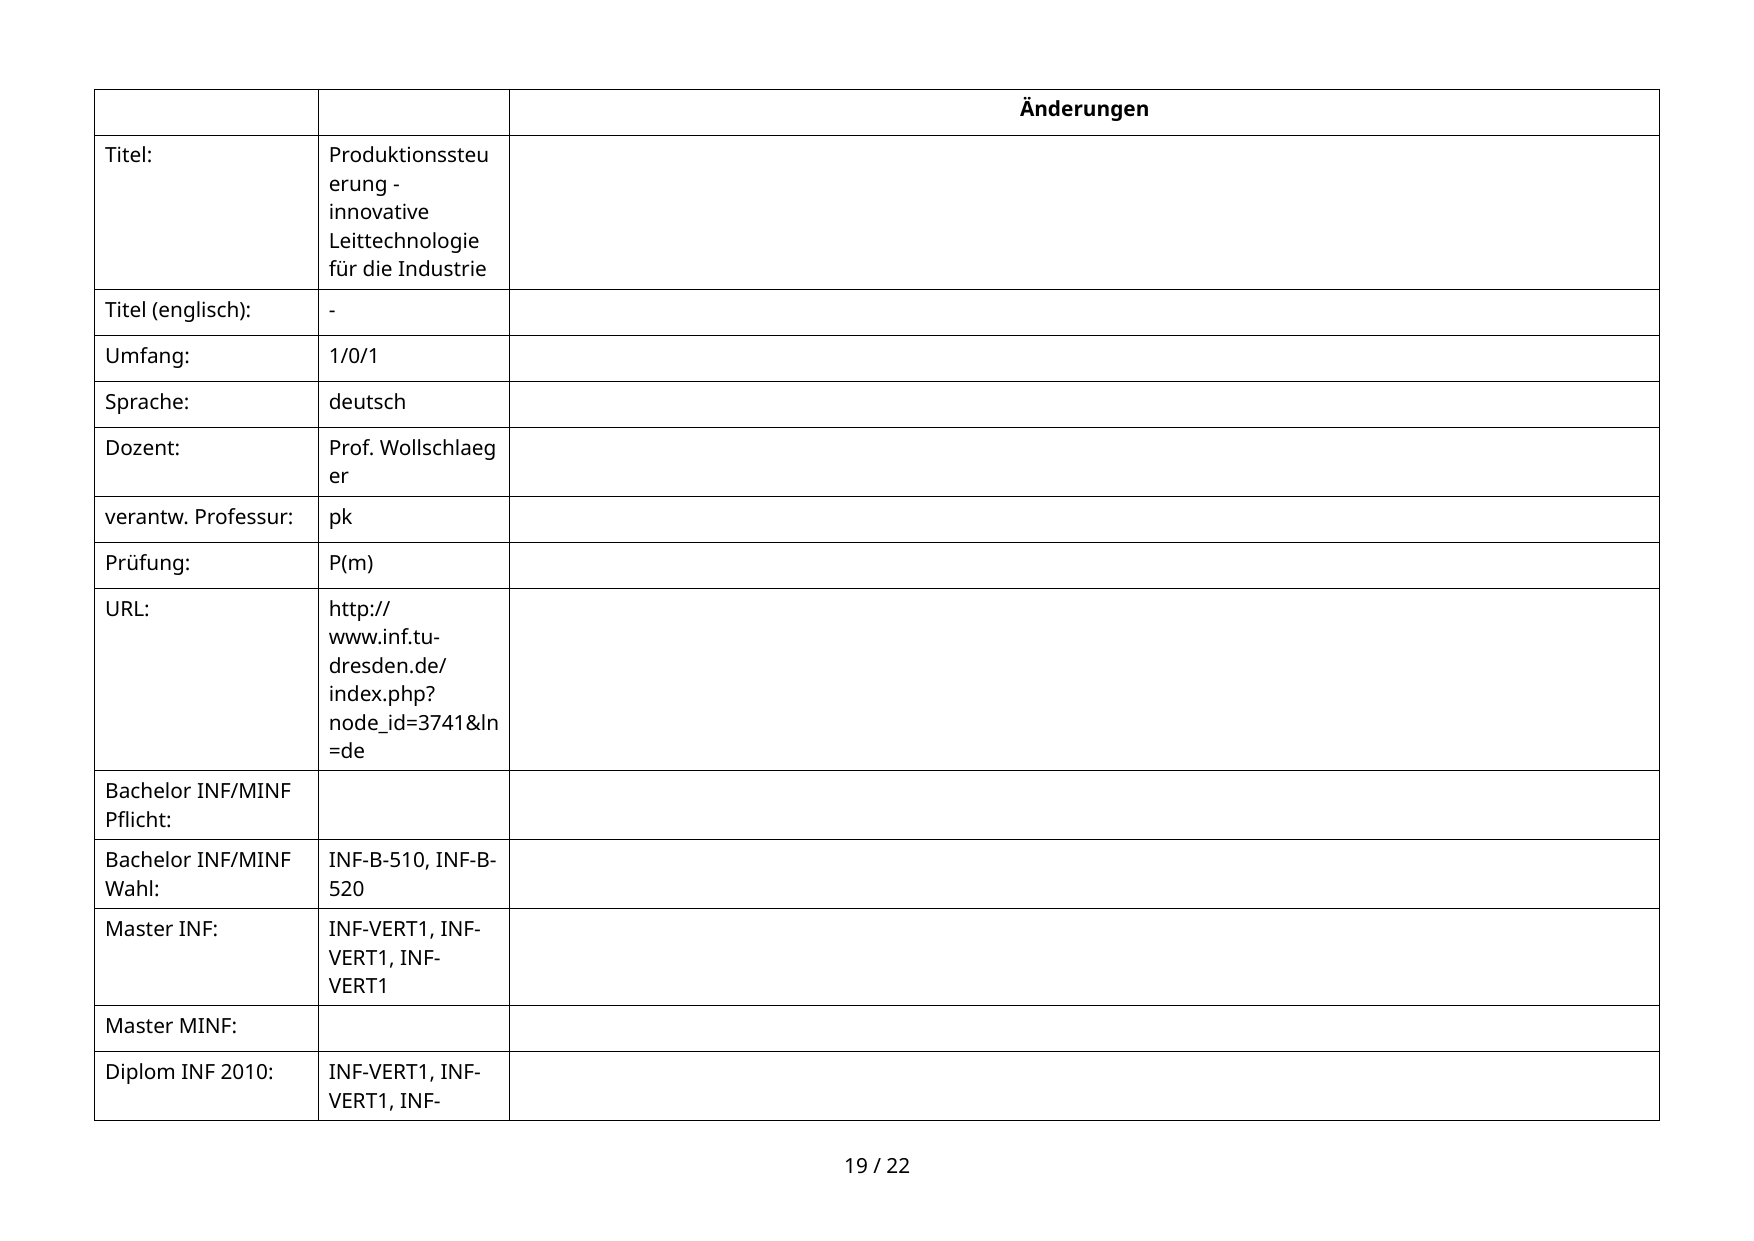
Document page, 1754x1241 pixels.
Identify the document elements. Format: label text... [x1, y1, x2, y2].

table_cell Diplom INF 2010: [95, 1052, 318, 1120]
table_cell [510, 1052, 1659, 1120]
table_cell [319, 1006, 509, 1051]
table_cell Master MINF: [95, 1006, 318, 1051]
table_cell [510, 771, 1659, 839]
table_cell Prof. Wollschlaeger [319, 428, 509, 496]
table_cell INF-VERT1, INF-VERT1, INF- [319, 1052, 509, 1120]
table_cell [510, 1006, 1659, 1051]
table_cell Master INF: [95, 909, 318, 1005]
table_cell http://www.inf.tu-dresden.de/index.php?node_id=3741&ln=de [319, 589, 509, 770]
table_cell pk [319, 497, 509, 542]
table_cell - [319, 290, 509, 335]
table_header Änderungen [510, 90, 1659, 134]
table_cell [319, 771, 509, 839]
table_header [95, 90, 318, 134]
table_cell Prüfung: [95, 543, 318, 588]
table_cell Sprache: [95, 382, 318, 427]
table_cell [510, 840, 1659, 908]
table_cell [510, 336, 1659, 381]
table_cell [510, 136, 1659, 289]
table_cell [510, 589, 1659, 770]
table_cell URL: [95, 589, 318, 770]
table_cell deutsch [319, 382, 509, 427]
table_cell Dozent: [95, 428, 318, 496]
table_cell [510, 497, 1659, 542]
table_cell [510, 543, 1659, 588]
table_header [319, 90, 509, 134]
table_cell Bachelor INF/MINF Pflicht: [95, 771, 318, 839]
table_cell Bachelor INF/MINF Wahl: [95, 840, 318, 908]
table_cell [510, 909, 1659, 1005]
table_cell Titel (englisch): [95, 290, 318, 335]
table_cell P(m) [319, 543, 509, 588]
table_cell [510, 290, 1659, 335]
table_cell INF-VERT1, INF-VERT1, INF-VERT1 [319, 909, 509, 1005]
table_cell [510, 382, 1659, 427]
table_cell Umfang: [95, 336, 318, 381]
table_cell Produktionssteuerung - innovative Leittechnologie für die Industrie [319, 136, 509, 289]
table_cell 1/0/1 [319, 336, 509, 381]
table_cell [510, 428, 1659, 496]
table_cell verantw. Professur: [95, 497, 318, 542]
table_cell Titel: [95, 136, 318, 289]
table_cell INF-B-510, INF-B-520 [319, 840, 509, 908]
